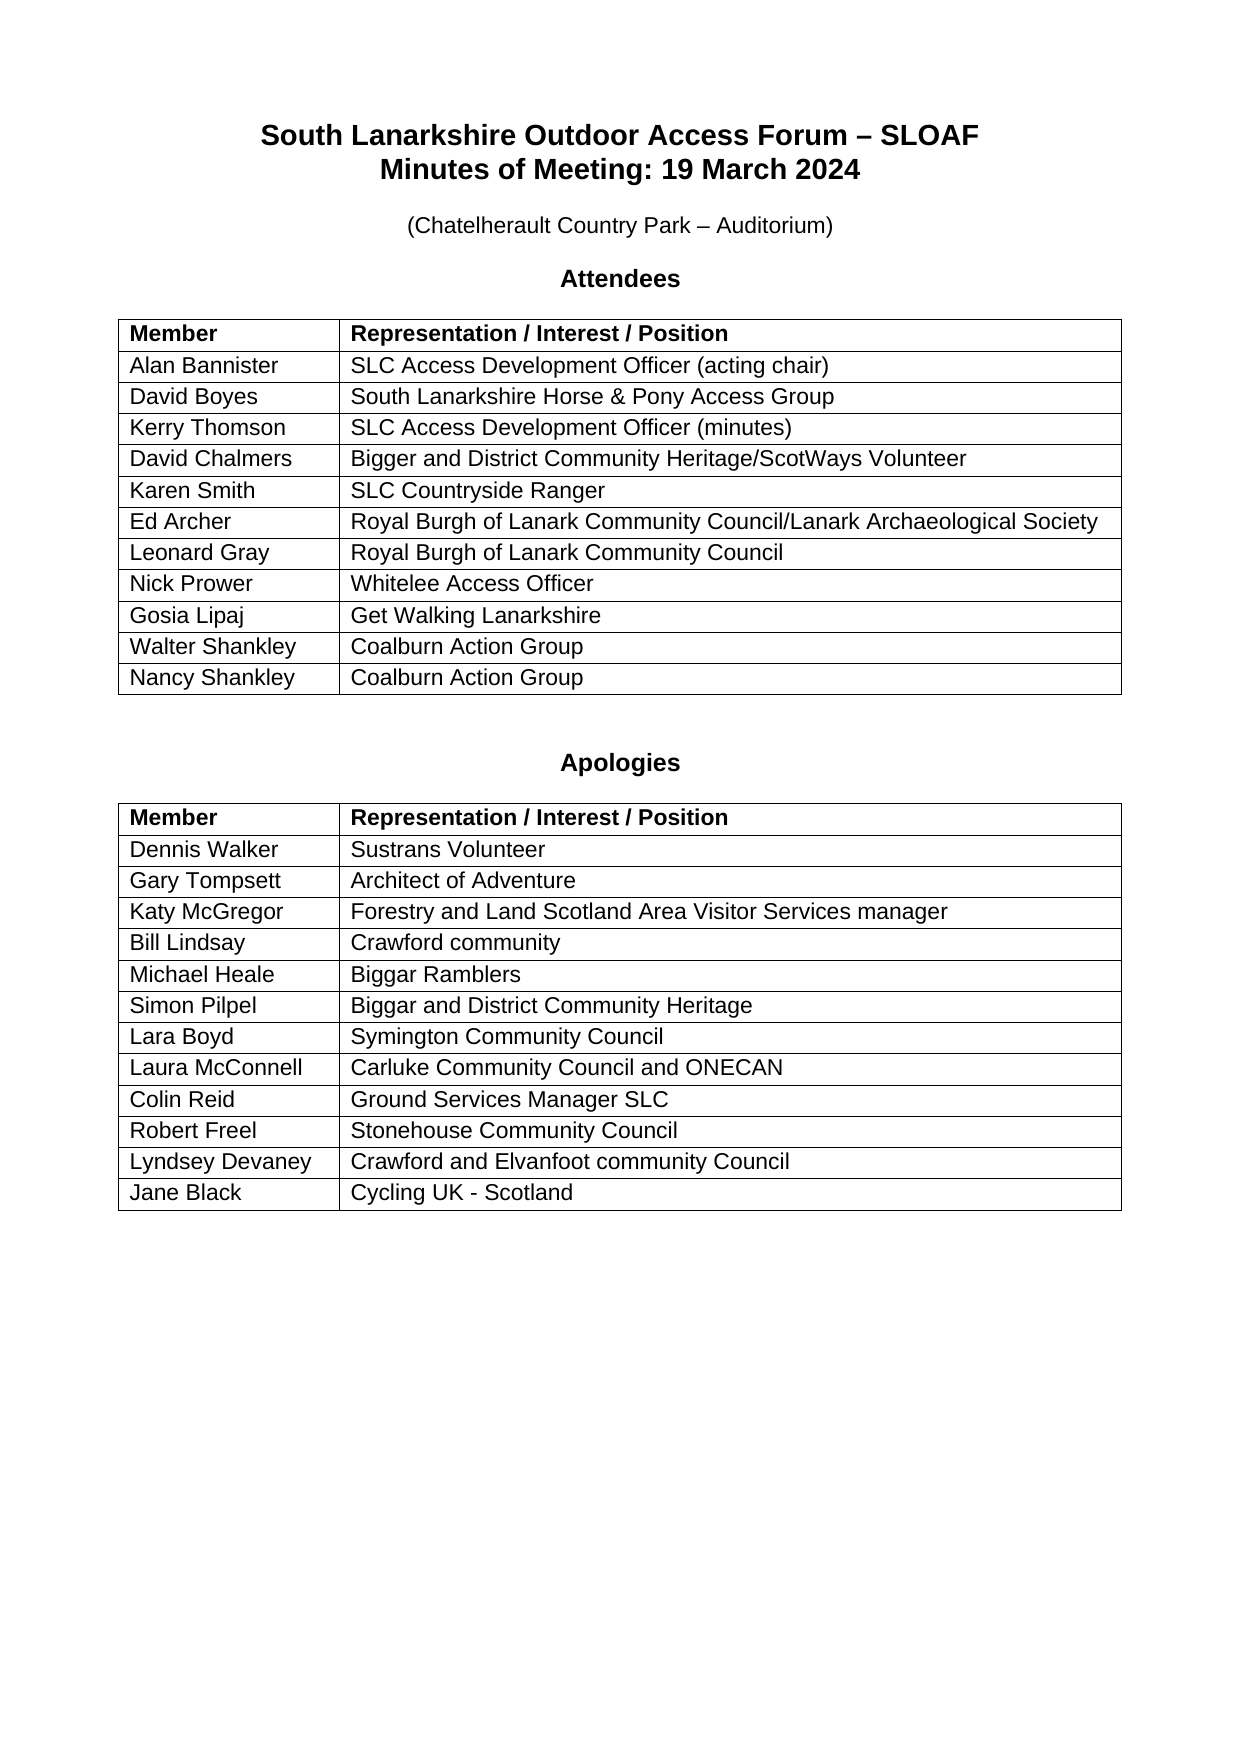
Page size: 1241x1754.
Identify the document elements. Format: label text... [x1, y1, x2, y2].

table_cell Royal Burgh of Lanark Community Council/Lanark Archaeological Society [340, 508, 1121, 538]
table_cell Coalburn Action Group [340, 664, 1121, 694]
table_cell Michael Heale [119, 961, 339, 991]
table_cell Cycling UK - Scotland [340, 1179, 1121, 1209]
table_cell Ground Services Manager SLC [340, 1086, 1121, 1116]
table_cell Colin Reid [119, 1086, 339, 1116]
table_cell Nick Prower [119, 570, 339, 601]
table_cell Leonard Gray [119, 539, 339, 569]
table_cell Stonehouse Community Council [340, 1117, 1121, 1147]
table_cell Katy McGregor [119, 898, 339, 928]
table_header Member [119, 804, 339, 834]
table_cell Architect of Adventure [340, 867, 1121, 897]
table_header Representation / Interest / Position [340, 320, 1121, 351]
table_cell Sustrans Volunteer [340, 836, 1121, 866]
table_cell Carluke Community Council and ONECAN [340, 1054, 1121, 1084]
table_cell Jane Black [119, 1179, 339, 1209]
table_cell SLC Access Development Officer (minutes) [340, 414, 1121, 444]
table_cell SLC Access Development Officer (acting chair) [340, 352, 1121, 382]
table_cell Karen Smith [119, 477, 339, 507]
subtitle South Lanarkshire Outdoor Access Forum – SLOAF Minutes of Meeting: 19 March 2024 [118, 118, 1122, 185]
table_cell Lyndsey Devaney [119, 1148, 339, 1178]
table_header Representation / Interest / Position [340, 804, 1121, 834]
table_cell Crawford community [340, 929, 1121, 959]
table_cell Bill Lindsay [119, 929, 339, 959]
table_cell Bigger and District Community Heritage/ScotWays Volunteer [340, 445, 1121, 476]
table_cell Gary Tompsett [119, 867, 339, 897]
table_cell Laura McConnell [119, 1054, 339, 1084]
table_cell Biggar Ramblers [340, 961, 1121, 991]
table_cell Simon Pilpel [119, 992, 339, 1022]
text (Chatelherault Country Park – Auditorium) [118, 212, 1122, 238]
table_cell Walter Shankley [119, 633, 339, 663]
table_cell Royal Burgh of Lanark Community Council [340, 539, 1121, 569]
table_cell Symington Community Council [340, 1023, 1121, 1053]
table_cell South Lanarkshire Horse & Pony Access Group [340, 383, 1121, 413]
table_cell David Chalmers [119, 445, 339, 476]
table_cell Nancy Shankley [119, 664, 339, 694]
table_cell Crawford and Elvanfoot community Council [340, 1148, 1121, 1178]
table_cell Get Walking Lanarkshire [340, 602, 1121, 632]
table_cell Kerry Thomson [119, 414, 339, 444]
table_cell Biggar and District Community Heritage [340, 992, 1121, 1022]
table_header Member [119, 320, 339, 351]
table_cell Dennis Walker [119, 836, 339, 866]
table_cell Gosia Lipaj [119, 602, 339, 632]
subtitle Apologies [118, 748, 1122, 777]
table_cell Ed Archer [119, 508, 339, 538]
table_cell Lara Boyd [119, 1023, 339, 1053]
table_cell Coalburn Action Group [340, 633, 1121, 663]
table_cell David Boyes [119, 383, 339, 413]
table_cell Whitelee Access Officer [340, 570, 1121, 601]
table_cell Forestry and Land Scotland Area Visitor Services manager [340, 898, 1121, 928]
subtitle Attendees [118, 264, 1122, 293]
table_cell Robert Freel [119, 1117, 339, 1147]
table_cell SLC Countryside Ranger [340, 477, 1121, 507]
table_cell Alan Bannister [119, 352, 339, 382]
